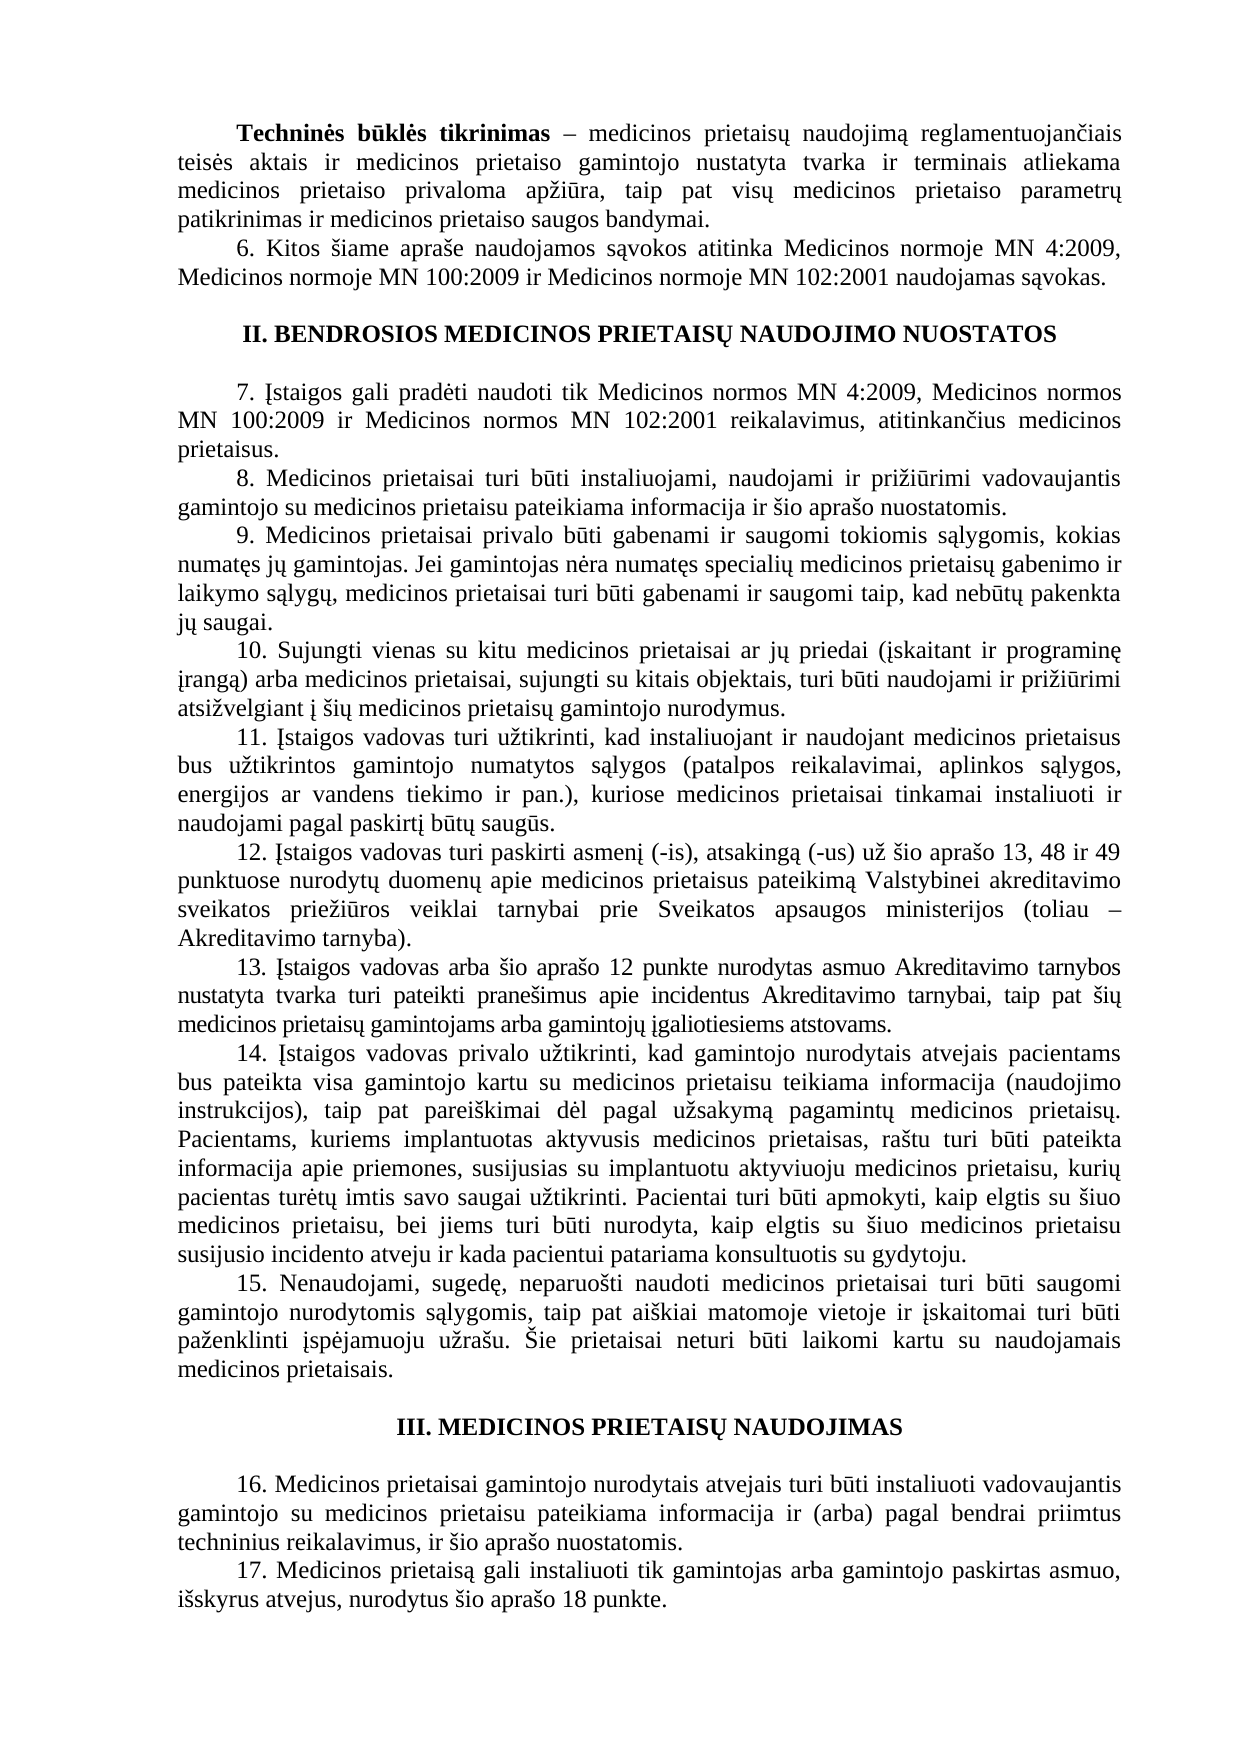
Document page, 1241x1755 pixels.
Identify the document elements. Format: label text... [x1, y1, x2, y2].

text 17. Medicinos prietaisą gali instaliuoti tik gamintojas arba gamintojo paskirtas asmuo, išskyrus atvejus, nurodytus šio aprašo 18 punkte. [177, 1556, 1122, 1613]
text 10. Sujungti vienas su kitu medicinos prietaisai ar jų priedai (įskaitant ir programinę įrangą) arba medicinos prietaisai, sujungti su kitais objektais, turi būti naudojami ir prižiūrimi atsižvelgiant į šių medicinos prietaisų gamintojo nurodymus. [177, 636, 1122, 722]
text 12. Įstaigos vadovas turi paskirti asmenį (-is), atsakingą (-us) už šio aprašo 13, 48 ir 49 punktuose nurodytų duomenų apie medicinos prietaisus pateikimą Valstybinei akreditavimo sveikatos priežiūros veiklai tarnybai prie Sveikatos apsaugos ministerijos (toliau – Akreditavimo tarnyba). [177, 837, 1122, 952]
text 8. Medicinos prietaisai turi būti instaliuojami, naudojami ir prižiūrimi vadovaujantis gamintojo su medicinos prietaisu pateikiama informacija ir šio aprašo nuostatomis. [177, 463, 1122, 521]
text 6. Kitos šiame apraše naudojamos sąvokos atitinka Medicinos normoje MN 4:2009, Medicinos normoje MN 100:2009 ir Medicinos normoje MN 102:2001 naudojamas sąvokas. [177, 233, 1122, 291]
text 16. Medicinos prietaisai gamintojo nurodytais atvejais turi būti instaliuoti vadovaujantis gamintojo su medicinos prietaisu pateikiama informacija ir (arba) pagal bendrai priimtus techninius reikalavimus, ir šio aprašo nuostatomis. [177, 1469, 1122, 1556]
text 13. Įstaigos vadovas arba šio aprašo 12 punkte nurodytas asmuo Akreditavimo tarnybos nustatyta tvarka turi pateikti pranešimus apie incidentus Akreditavimo tarnybai, taip pat šių medicinos prietaisų gamintojams arba gamintojų įgaliotiesiems atstovams. [177, 952, 1122, 1038]
text Techninės būklės tikrinimas – medicinos prietaisų naudojimą reglamentuojančiais teisės aktais ir medicinos prietaiso gamintojo nustatyta tvarka ir terminais atliekama medicinos prietaiso privaloma apžiūra, taip pat visų medicinos prietaiso parametrų patikrinimas ir medicinos prietaiso saugos bandymai. [177, 118, 1122, 233]
text III. MEDICINOS PRIETAISŲ NAUDOJIMAS [177, 1412, 1122, 1441]
text 11. Įstaigos vadovas turi užtikrinti, kad instaliuojant ir naudojant medicinos prietaisus bus užtikrintos gamintojo numatytos sąlygos (patalpos reikalavimai, aplinkos sąlygos, energijos ar vandens tiekimo ir pan.), kuriose medicinos prietaisai tinkamai instaliuoti ir naudojami pagal paskirtį būtų saugūs. [177, 722, 1122, 837]
text 15. Nenaudojami, sugedę, neparuošti naudoti medicinos prietaisai turi būti saugomi gamintojo nurodytomis sąlygomis, taip pat aiškiai matomoje vietoje ir įskaitomai turi būti paženklinti įspėjamuoju užrašu. Šie prietaisai neturi būti laikomi kartu su naudojamais medicinos prietaisais. [177, 1268, 1122, 1383]
text II. BENDROSIOS MEDICINOS PRIETAISŲ NAUDOJIMO NUOSTATOS [177, 319, 1122, 348]
text 14. Įstaigos vadovas privalo užtikrinti, kad gamintojo nurodytais atvejais pacientams bus pateikta visa gamintojo kartu su medicinos prietaisu teikiama informacija (naudojimo instrukcijos), taip pat pareiškimai dėl pagal užsakymą pagamintų medicinos prietaisų. Pacientams, kuriems implantuotas aktyvusis medicinos prietaisas, raštu turi būti pateikta informacija apie priemones, susijusias su implantuotu aktyviuoju medicinos prietaisu, kurių pacientas turėtų imtis savo saugai užtikrinti. Pacientai turi būti apmokyti, kaip elgtis su šiuo medicinos prietaisu, bei jiems turi būti nurodyta, kaip elgtis su šiuo medicinos prietaisu susijusio incidento atveju ir kada pacientui patariama konsultuotis su gydytoju. [177, 1038, 1122, 1268]
text 9. Medicinos prietaisai privalo būti gabenami ir saugomi tokiomis sąlygomis, kokias numatęs jų gamintojas. Jei gamintojas nėra numatęs specialių medicinos prietaisų gabenimo ir laikymo sąlygų, medicinos prietaisai turi būti gabenami ir saugomi taip, kad nebūtų pakenkta jų saugai. [177, 521, 1122, 636]
text 7. Įstaigos gali pradėti naudoti tik Medicinos normos MN 4:2009, Medicinos normos MN 100:2009 ir Medicinos normos MN 102:2001 reikalavimus, atitinkančius medicinos prietaisus. [177, 377, 1122, 463]
